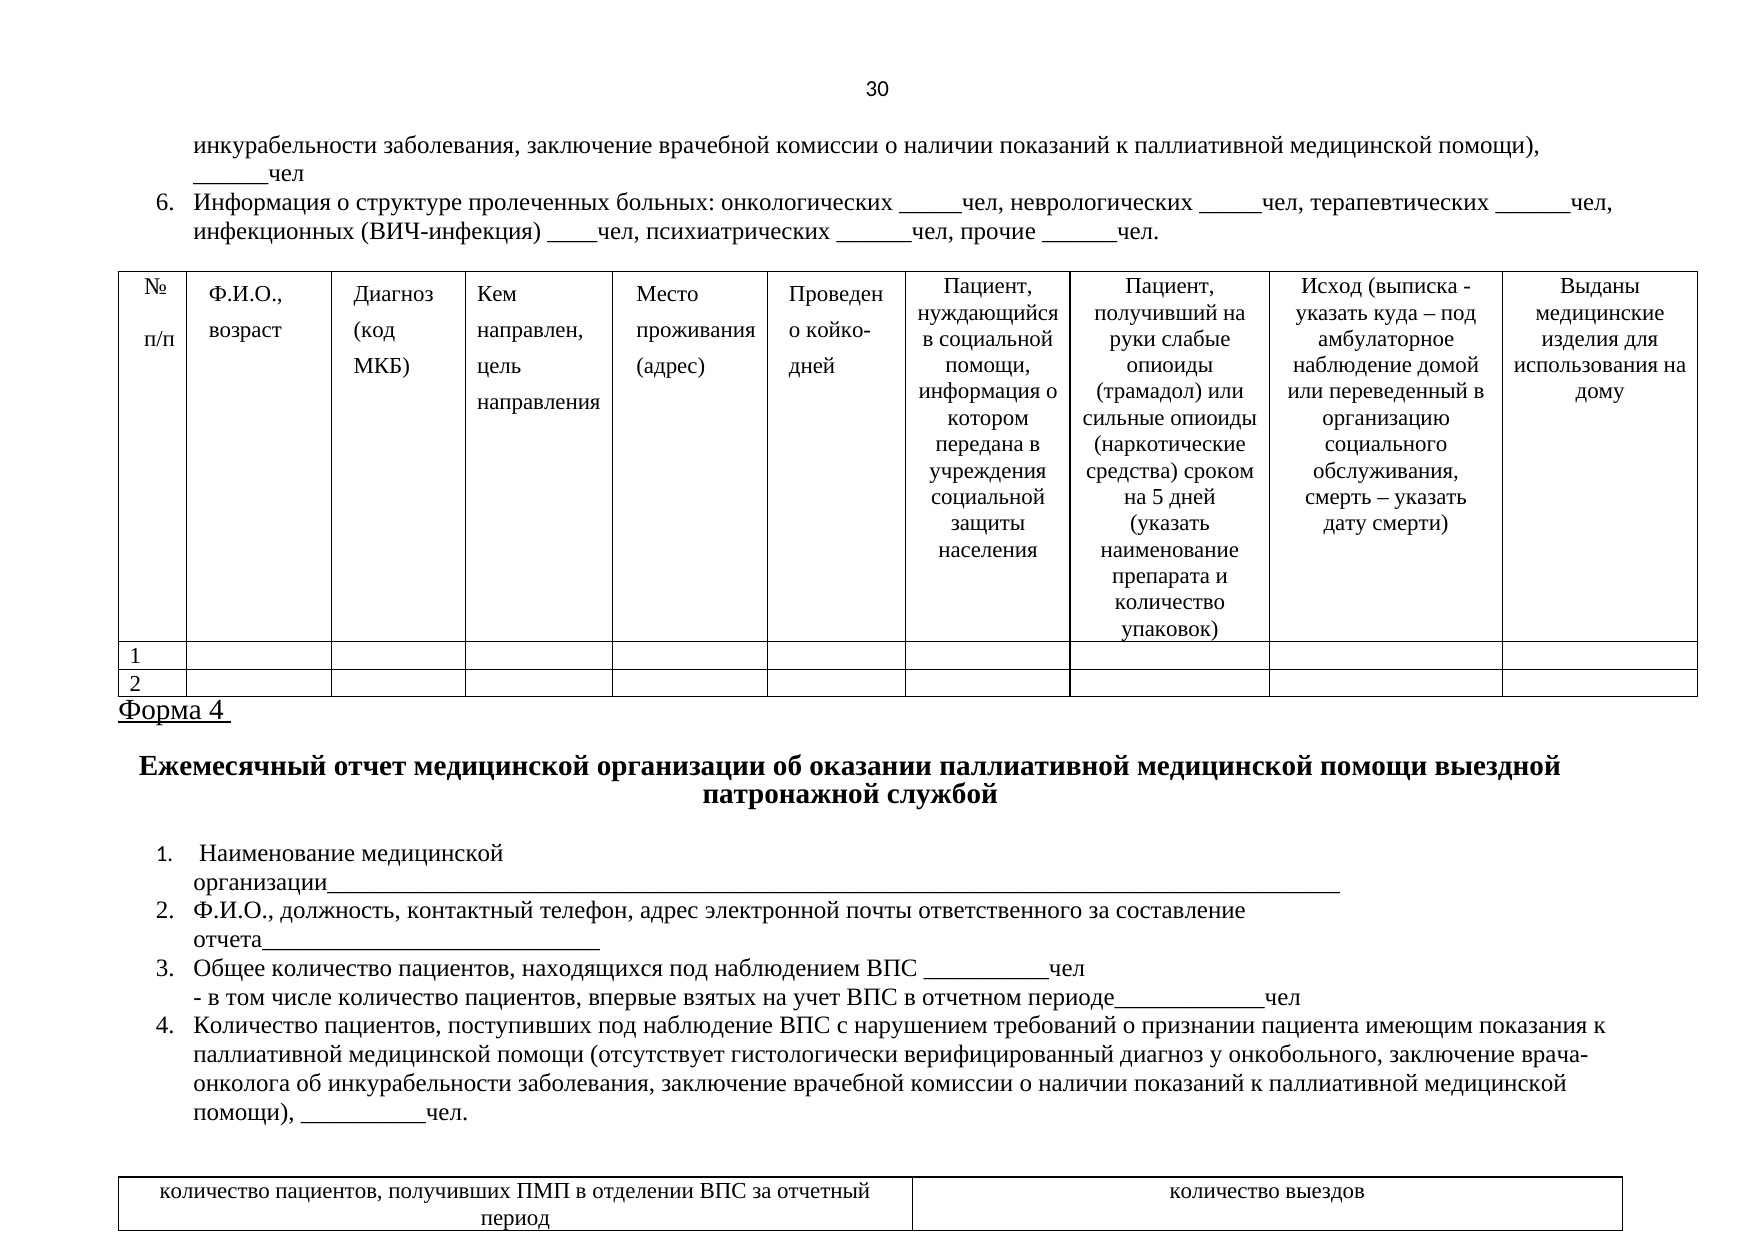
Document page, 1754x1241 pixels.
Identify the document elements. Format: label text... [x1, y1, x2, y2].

table_cell [613, 670, 767, 696]
table_cell [466, 670, 612, 696]
list Наименование медицинской организации_________________________________________________________________________________ [156, 838, 1636, 895]
table_header Выданы медицинские изделия для использования на дому [1503, 272, 1697, 641]
table_header Пациент, нуждающийся в социальной помощи, информация о котором передана в учреждения социальной защиты населения [906, 272, 1069, 641]
table_cell [768, 670, 905, 696]
table_header Кем направлен, цель направления [466, 272, 612, 641]
table_cell [1071, 642, 1269, 668]
table_header № п/п [119, 272, 186, 641]
text Форма 4 [118, 697, 1582, 725]
table_header Диагноз (код МКБ) [332, 272, 465, 641]
text - в том числе количество пациентов, впервые взятых на учет ВПС в отчетном периоде____________чел [193, 982, 1636, 1010]
table_cell 2 [119, 670, 186, 696]
table_cell [187, 642, 331, 668]
table_cell [1270, 670, 1502, 696]
table_header Проведено койко- дней [768, 272, 905, 641]
table_cell [906, 670, 1069, 696]
table_cell [1071, 670, 1269, 696]
table_cell [768, 642, 905, 668]
table_cell [1270, 642, 1502, 668]
table_cell [332, 670, 465, 696]
table_header Пациент, получивший на руки слабые опиоиды (трамадол) или сильные опиоиды (наркотические средства) сроком на 5 дней (указать наименование препарата и количество упаковок) [1071, 272, 1269, 641]
list Информация о структуре пролеченных больных: онкологических _____чел, неврологических _____чел, терапевтических ______чел, инфекционных (ВИЧ-инфекция) ____чел, психиатрических ______чел, прочие ______чел. [156, 187, 1636, 245]
table_header Место проживания (адрес) [613, 272, 767, 641]
table_cell [187, 670, 331, 696]
table_cell [332, 642, 465, 668]
table_cell [1503, 642, 1697, 668]
list инкурабельности заболевания, заключение врачебной комиссии о наличии показаний к паллиативной медицинской помощи), ______чел [156, 130, 1636, 187]
table_cell 1 [119, 642, 186, 668]
list Ф.И.О., должность, контактный телефон, адрес электронной почты ответственного за составление отчета___________________________ [156, 895, 1636, 953]
table_cell [466, 642, 612, 668]
list Количество пациентов, поступивших под наблюдение ВПС с нарушением требований о признании пациента имеющим показания к паллиативной медицинской помощи (отсутствует гистологически верифицированный диагноз у онкобольного, заключение врача-онколога об инкурабельности заболевания, заключение врачебной комиссии о наличии показаний к паллиативной медицинской помощи), __________чел. [156, 1010, 1636, 1125]
table_cell [906, 642, 1069, 668]
table_cell [613, 642, 767, 668]
list Общее количество пациентов, находящихся под наблюдением ВПС __________чел [156, 953, 1636, 982]
table_header Исход (выписка - указать куда – под амбулаторное наблюдение домой или переведенный в организацию социального обслуживания, смерть – указать дату смерти) [1270, 272, 1502, 641]
table_header количество пациентов, получивших ПМП в отделении ВПС за отчетный период [119, 1178, 912, 1230]
table_header Ф.И.О., возраст [187, 272, 331, 641]
text Ежемесячный отчет медицинской организации об оказании паллиативной медицинской помощи выездной патронажной службой [118, 753, 1582, 809]
table_cell [1503, 670, 1697, 696]
table_header количество выездов [913, 1178, 1622, 1230]
